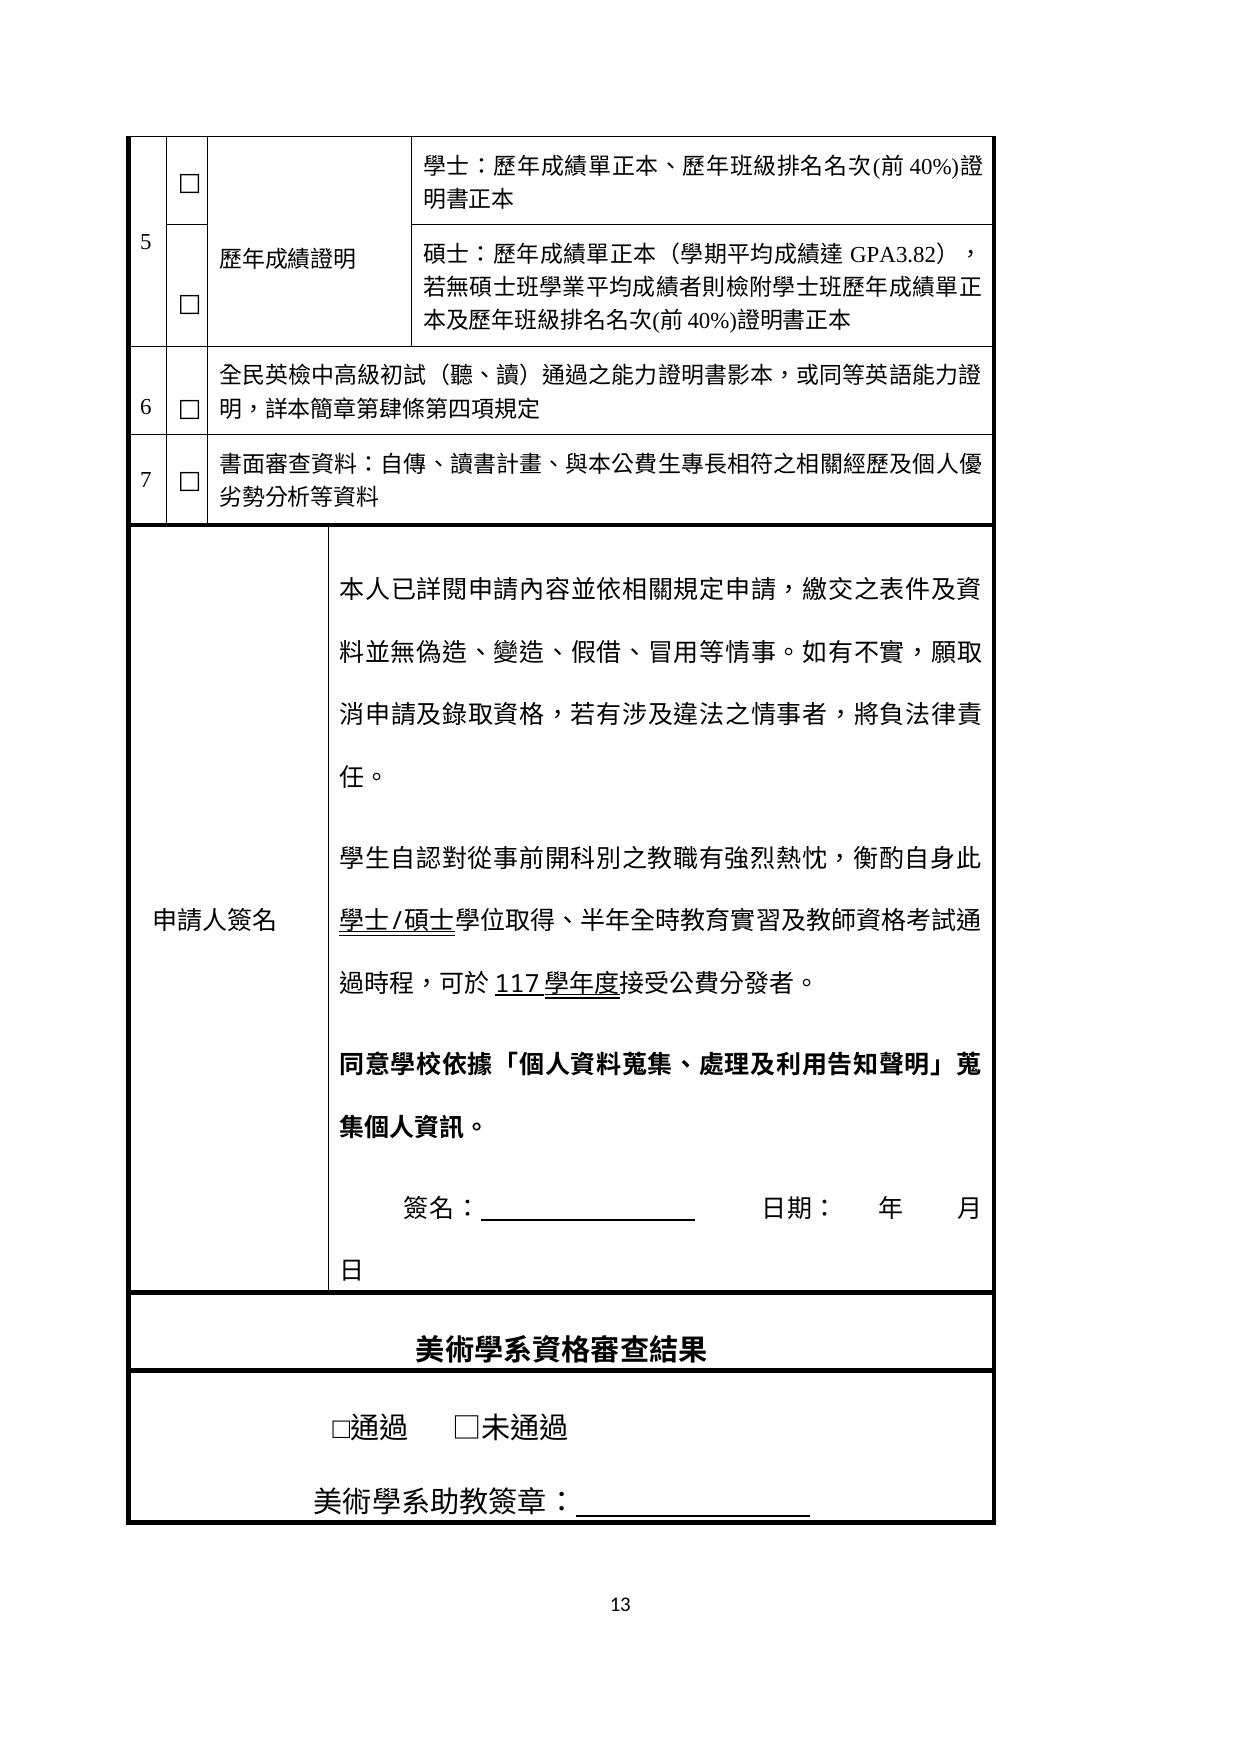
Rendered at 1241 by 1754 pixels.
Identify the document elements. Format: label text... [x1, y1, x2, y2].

table_cell 書面審查資料：自傳、讀書計畫、與本公費生專長相符之相關經歷及個人優劣勢分析等資料 [208, 435, 992, 523]
table_cell □通過 □未通過 美術學系助教簽章： [131, 1373, 992, 1520]
table_cell □ [167, 347, 207, 434]
table_cell □ [167, 137, 207, 224]
table_cell □ [167, 225, 207, 346]
table_cell 碩士：歷年成績單正本（學期平均成績達GPA3.82），若無碩士班學業平均成績者則檢附學士班歷年成績單正本及歷年班級排名名次(前40%)證明書正本 [412, 225, 992, 346]
table_cell 7 [131, 435, 166, 523]
table_cell 全民英檢中高級初試（聽、讀）通過之能力證明書影本，或同等英語能力證明，詳本簡章第肆條第四項規定 [208, 347, 992, 434]
table_cell □ [167, 435, 207, 523]
table_cell 本人已詳閱申請內容並依相關規定申請，繳交之表件及資料並無偽造、變造、假借、冒用等情事。如有不實，願取消申請及錄取資格，若有涉及違法之情事者，將負法律責任。 學生自認對從事前開科別之教職有強烈熱忱，衡酌自身此學士/碩士學位取得、半年全時教育實習及教師資格考試通過時程，可於117學年度接受公費分發者。 同意學校依據「個人資料蒐集、處理及利用告知聲明」蒐集個人資訊。 簽名： 日期： 年 月 日 [329, 527, 992, 1290]
table_cell 學士：歷年成績單正本、歷年班級排名名次(前40%)證明書正本 [412, 137, 992, 224]
table_cell 5 [131, 137, 166, 346]
table_cell 申請人簽名 [131, 527, 328, 1290]
table_cell 美術學系資格審查結果 [131, 1295, 992, 1368]
table_cell 6 [131, 347, 166, 434]
table_cell 歷年成績證明 [208, 137, 411, 346]
